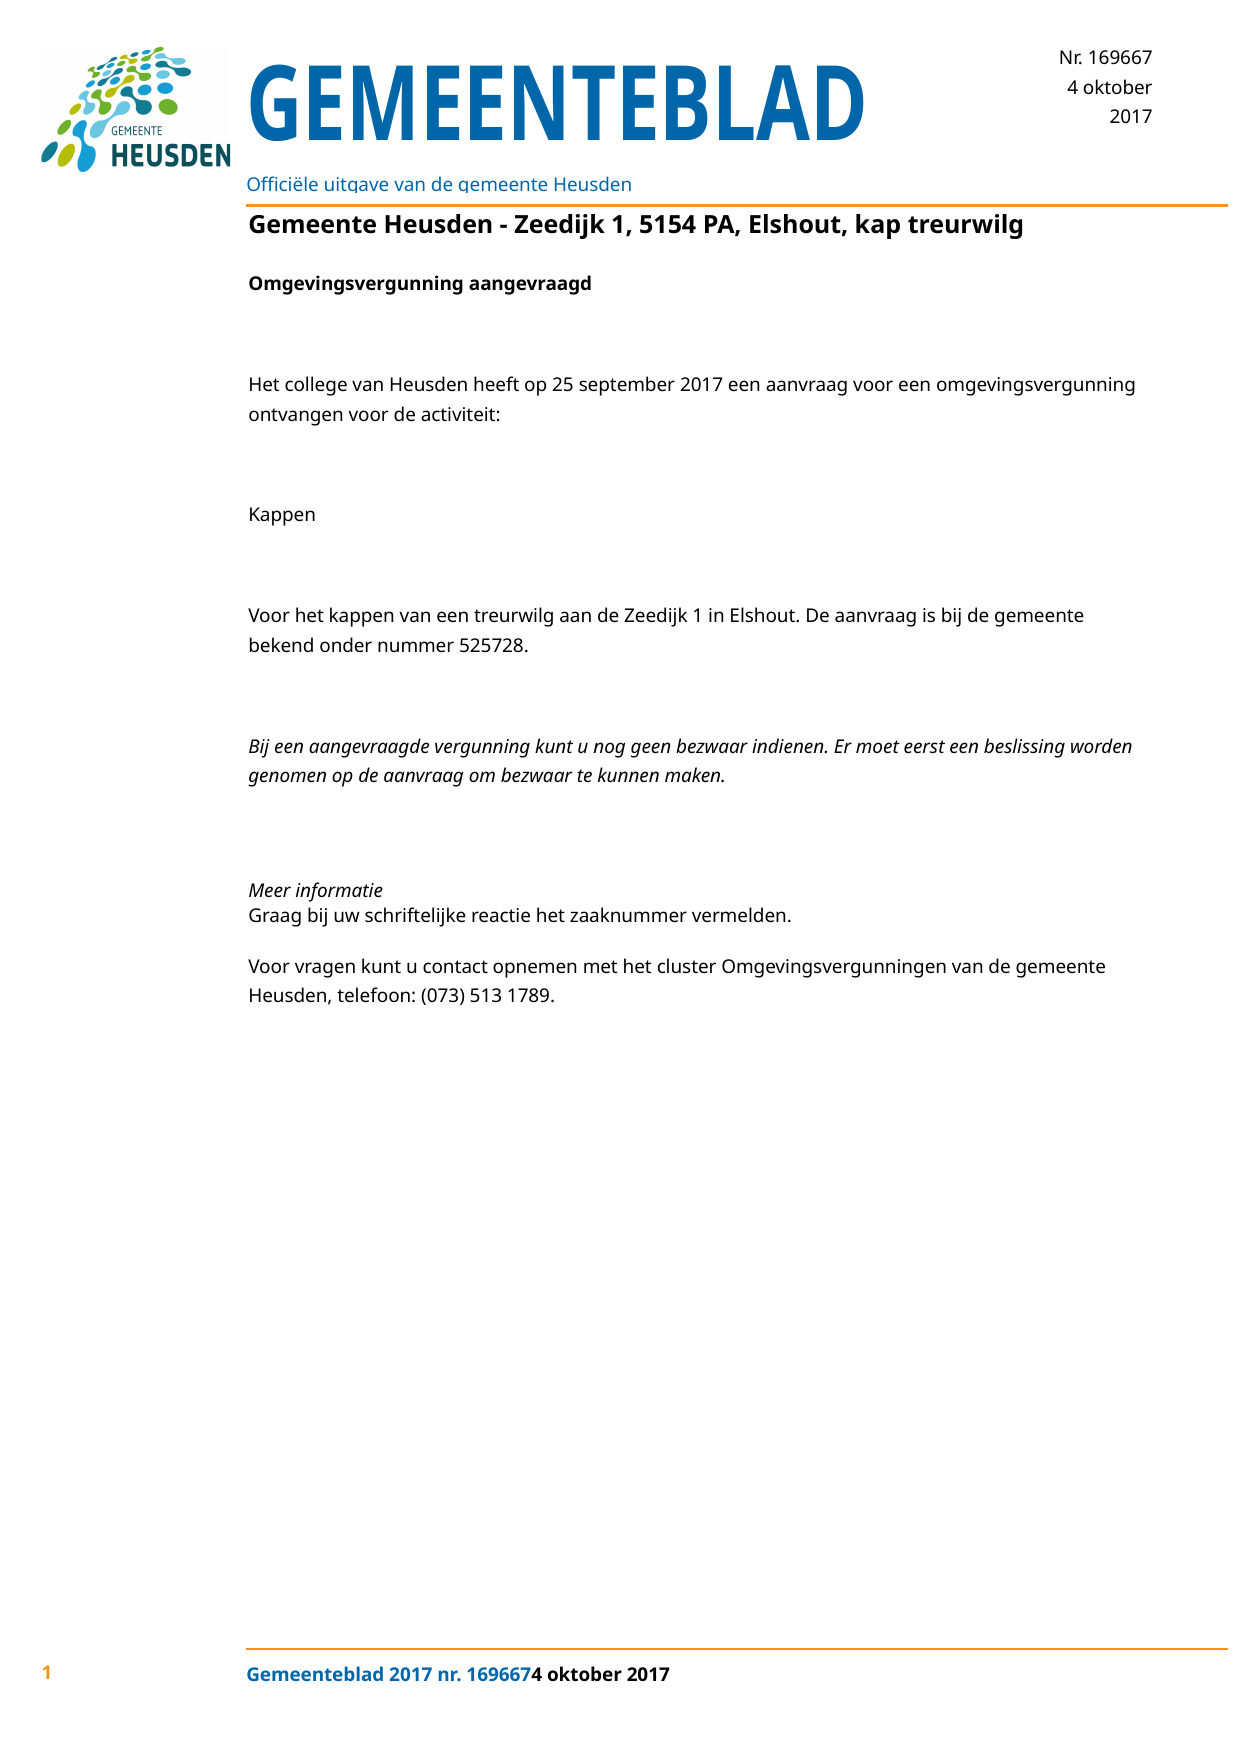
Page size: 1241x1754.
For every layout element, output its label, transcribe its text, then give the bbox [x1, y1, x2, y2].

text Graag bij uw schriftelijke reactie het zaaknummer vermelden. [248, 902, 1152, 928]
text Voor het kappen van een treurwilg aan de Zeedijk 1 in Elshout. De aanvraag is bij de gemeente bekend onder nummer 525728. [248, 602, 1152, 658]
text Omgevingsvergunning aangevraagd [248, 270, 1152, 296]
text Voor vragen kunt u contact opnemen met het cluster Omgevingsvergunningen van de gemeente Heusden, telefoon: (073) 513 1789. [248, 953, 1152, 1008]
text Kappen [248, 502, 1152, 527]
text Gemeente Heusden - Zeedijk 1, 5154 PA, Elshout, kap treurwilg [248, 207, 1152, 241]
picture [41, 47, 231, 172]
text Bij een aangevraagde vergunning kunt u nog geen bezwaar indienen. Er moet eerst een beslissing worden genomen op de aanvraag om bezwaar te kunnen maken. [248, 733, 1152, 788]
text Het college van Heusden heeft op 25 september 2017 een aanvraag voor een omgevingsvergunning ontvangen voor de activiteit: [248, 371, 1152, 426]
text Meer informatie [248, 877, 1152, 902]
